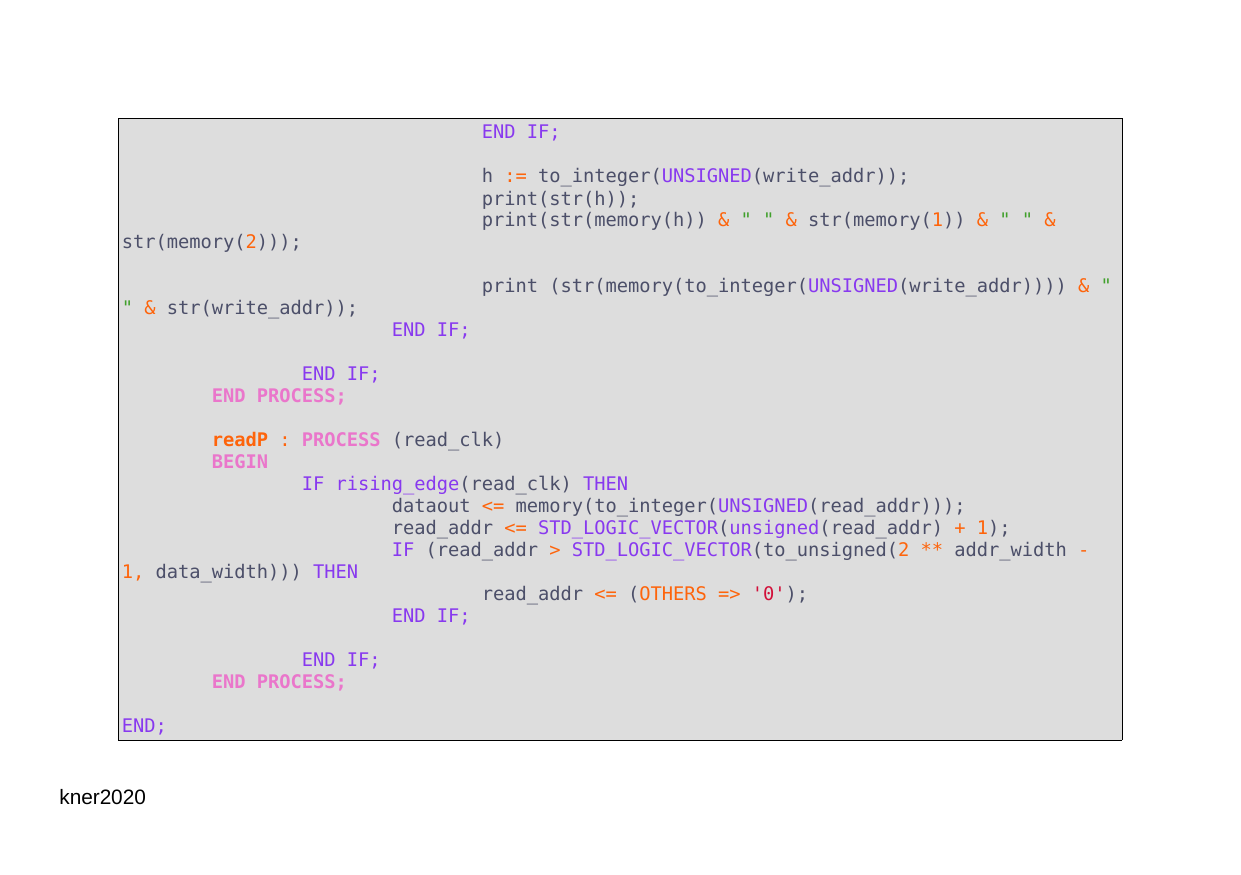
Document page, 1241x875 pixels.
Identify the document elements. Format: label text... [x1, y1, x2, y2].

text END IF; h := to_integer(UNSIGNED(write_addr)); print(str(h)); print(str(memory(h)) & " " & str(memory(1)) & " " & str(memory(2))); print (str(memory(to_integer(UNSIGNED(write_addr)))) & " " & str(write_addr)); END IF; END IF; END PROCESS; readP : PROCESS (read_clk) BEGIN IF rising_edge(read_clk) THEN dataout <= memory(to_integer(UNSIGNED(read_addr))); read_addr <= STD_LOGIC_VECTOR(unsigned(read_addr) + 1); IF (read_addr > STD_LOGIC_VECTOR(to_unsigned(2 ** addr_width - 1, data_width))) THEN read_addr <= (OTHERS => '0'); END IF; END IF; END PROCESS; END; [119, 119, 1122, 740]
